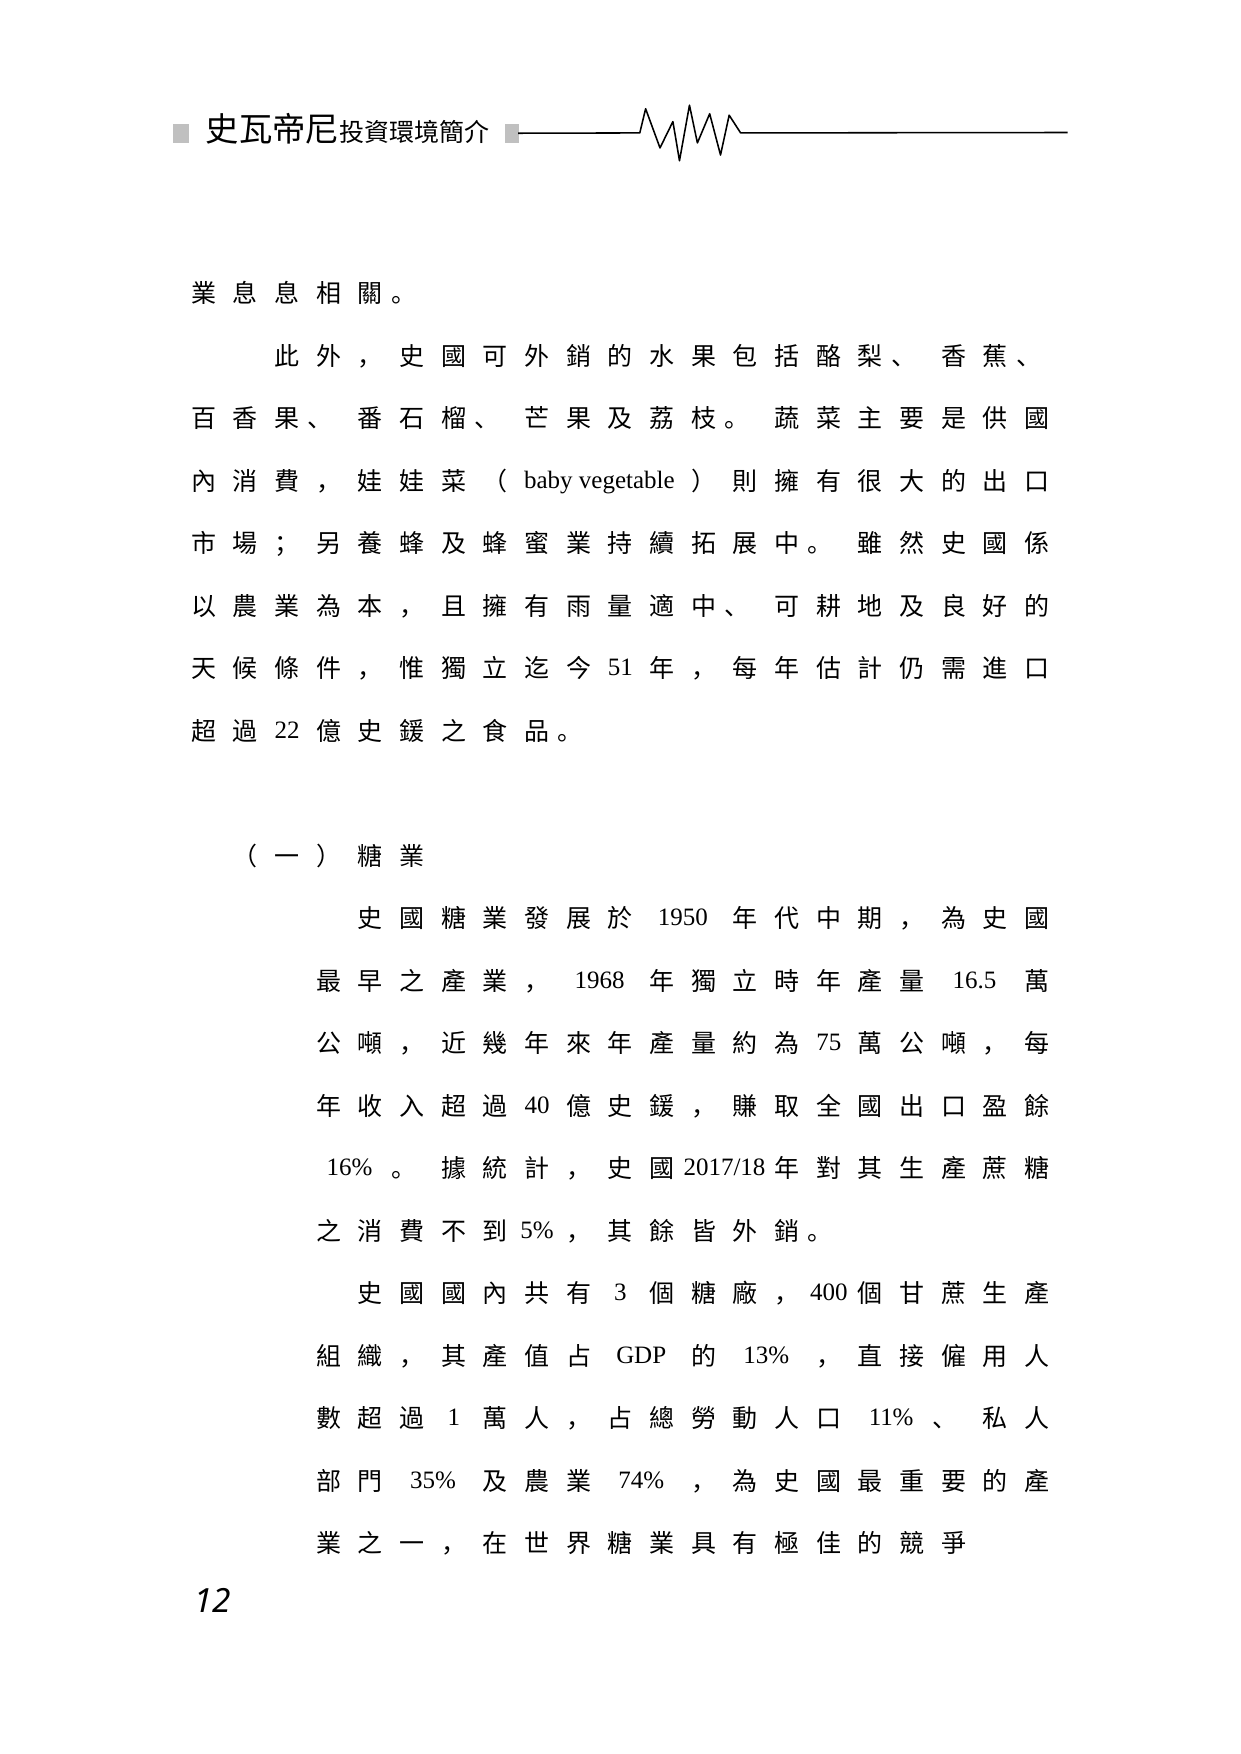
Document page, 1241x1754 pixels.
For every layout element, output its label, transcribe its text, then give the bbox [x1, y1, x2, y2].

text 史國糖業發展於1950年代中期，為史國最早之產業，1968年獨立時年產量16.5萬公噸，近幾年來年產量約為75萬公噸，每年收入超過40億史鍰，賺取全國出口盈餘16%。據統計，史國2017/18年對其生產蔗糖之消費不到5%，其餘皆外銷。 [281, 875, 1058, 1250]
text 此外，史國可外銷的水果包括酪梨、香蕉、百香果、番石榴、芒果及荔枝。蔬菜主要是供國內消費，娃娃菜（baby vegetable）則擁有很大的出口市場；另養蜂及蜂蜜業持續拓展中。雖然史國係以農業為本，且擁有雨量適中、可耕地及良好的天候條件，惟獨立迄今51年，每年估計仍需進口超過22億史鍰之食品。 [183, 313, 1058, 750]
text 業息息相關。 [183, 250, 1058, 313]
text 史國國內共有3個糖廠，400個甘蔗生產組織，其產值占GDP的13%，直接僱用人數超過1萬人，占總勞動人口11%、私人部門35%及農業74%，為史國最重要的產業之一，在世界糖業具有極佳的競爭 [281, 1250, 1058, 1563]
text （一）糖業 [207, 813, 1058, 875]
